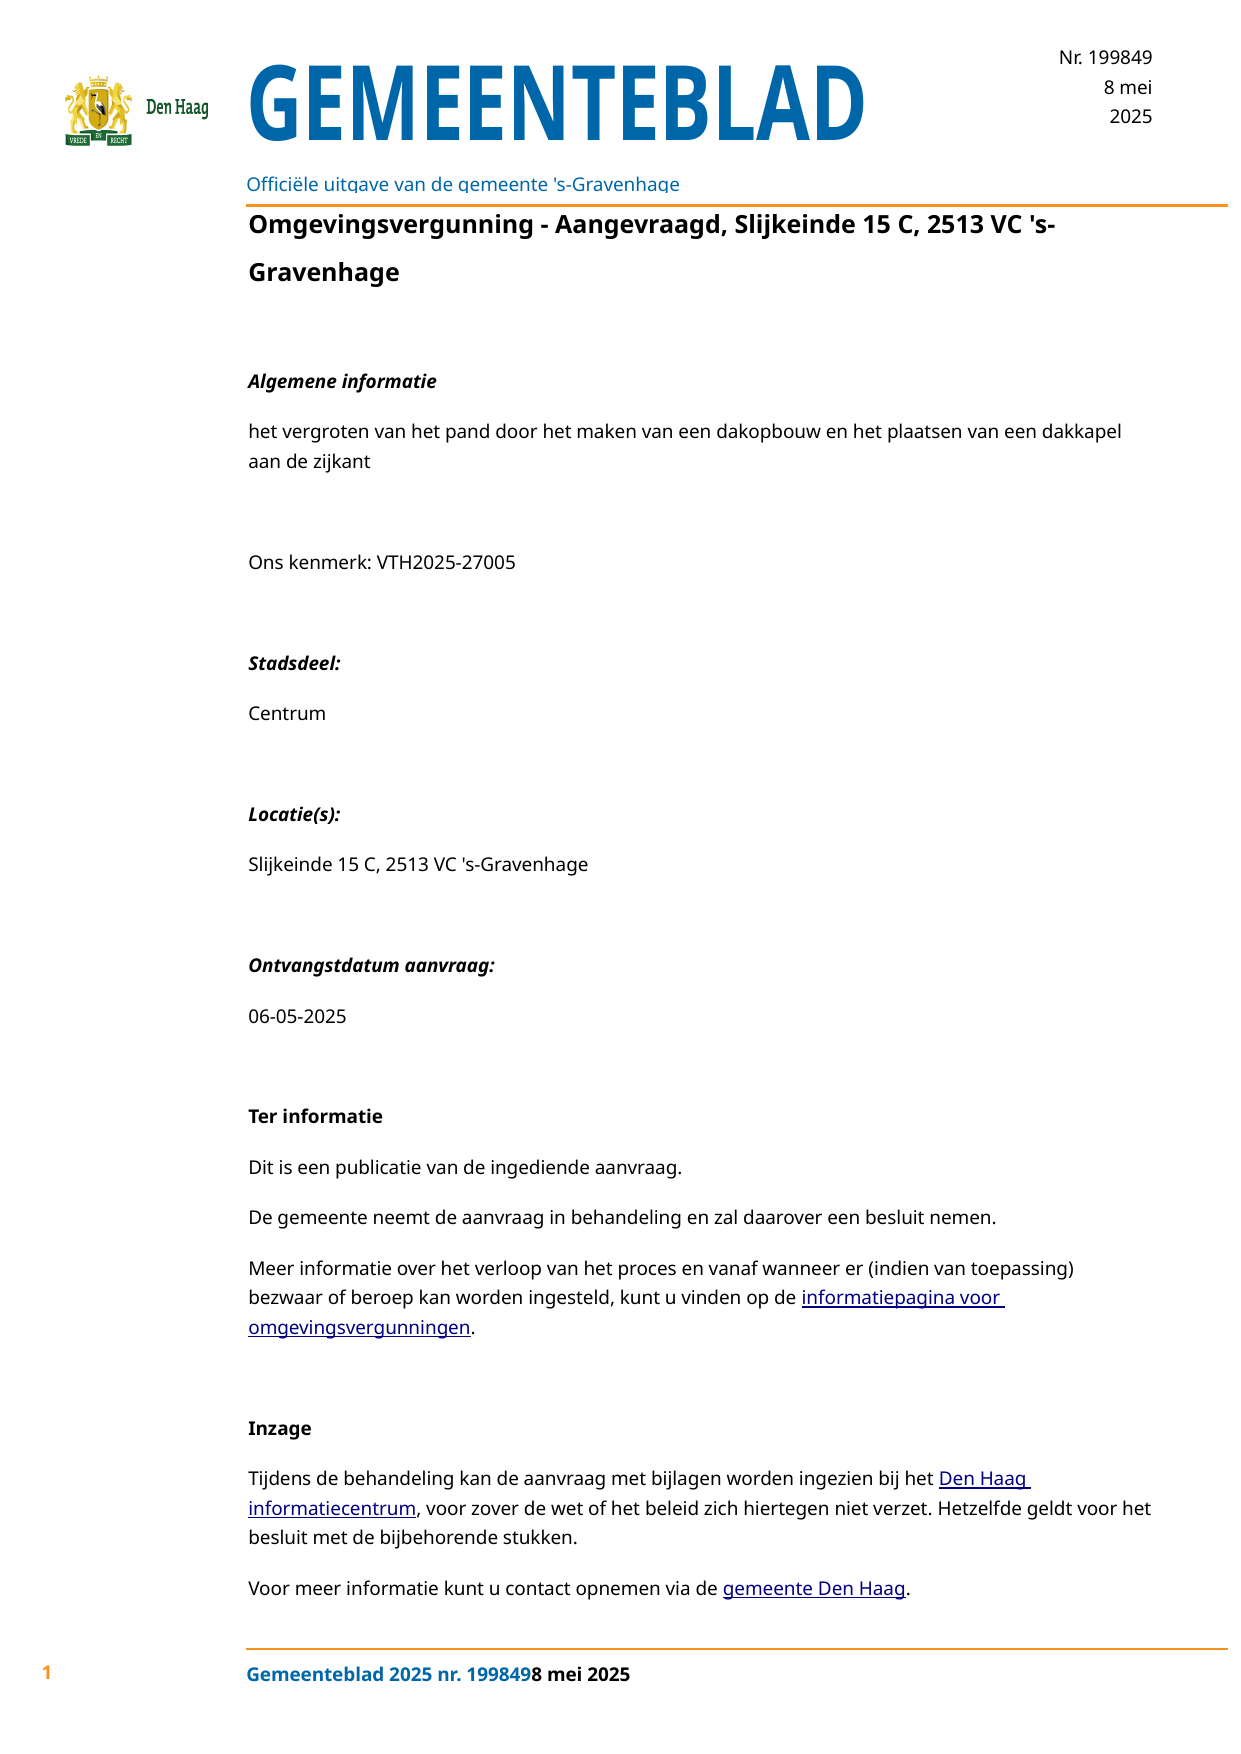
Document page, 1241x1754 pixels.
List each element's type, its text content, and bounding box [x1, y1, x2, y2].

text Meer informatie over het verloop van het proces en vanaf wanneer er (indien van toepassing) bezwaar of beroep kan worden ingesteld, kunt u vinden op de informatiepagina voor omgevingsvergunningen. [248, 1255, 1152, 1340]
text Ons kenmerk: VTH2025-27005 [248, 549, 1152, 575]
text Locatie(s): [248, 801, 1152, 827]
text Slijkeinde 15 C, 2513 VC 's-Gravenhage [248, 852, 1152, 877]
text Dit is een publicatie van de ingediende aanvraag. [248, 1154, 1152, 1180]
text De gemeente neemt de aanvraag in behandeling en zal daarover een besluit nemen. [248, 1204, 1152, 1230]
text Centrum [248, 700, 1152, 726]
text Omgevingsvergunning - Aangevraagd, Slijkeinde 15 C, 2513 VC 's-Gravenhage [248, 207, 1152, 288]
text Voor meer informatie kunt u contact opnemen via de gemeente Den Haag. [248, 1575, 1152, 1601]
text Ontvangstdatum aanvraag: [248, 952, 1152, 978]
text Tijdens de behandeling kan de aanvraag met bijlagen worden ingezien bij het Den Haag informatiecentrum, voor zover de wet of het beleid zich hiertegen niet verzet. Hetzelfde geldt voor het besluit met de bijbehorende stukken. [248, 1465, 1152, 1550]
picture [41, 47, 231, 172]
text Algemene informatie [248, 368, 1152, 394]
text het vergroten van het pand door het maken van een dakopbouw en het plaatsen van een dakkapel aan de zijkant [248, 419, 1152, 474]
text Stadsdeel: [248, 650, 1152, 676]
text Inzage [248, 1415, 1152, 1441]
text Ter informatie [248, 1104, 1152, 1129]
text 06-05-2025 [248, 1003, 1152, 1029]
